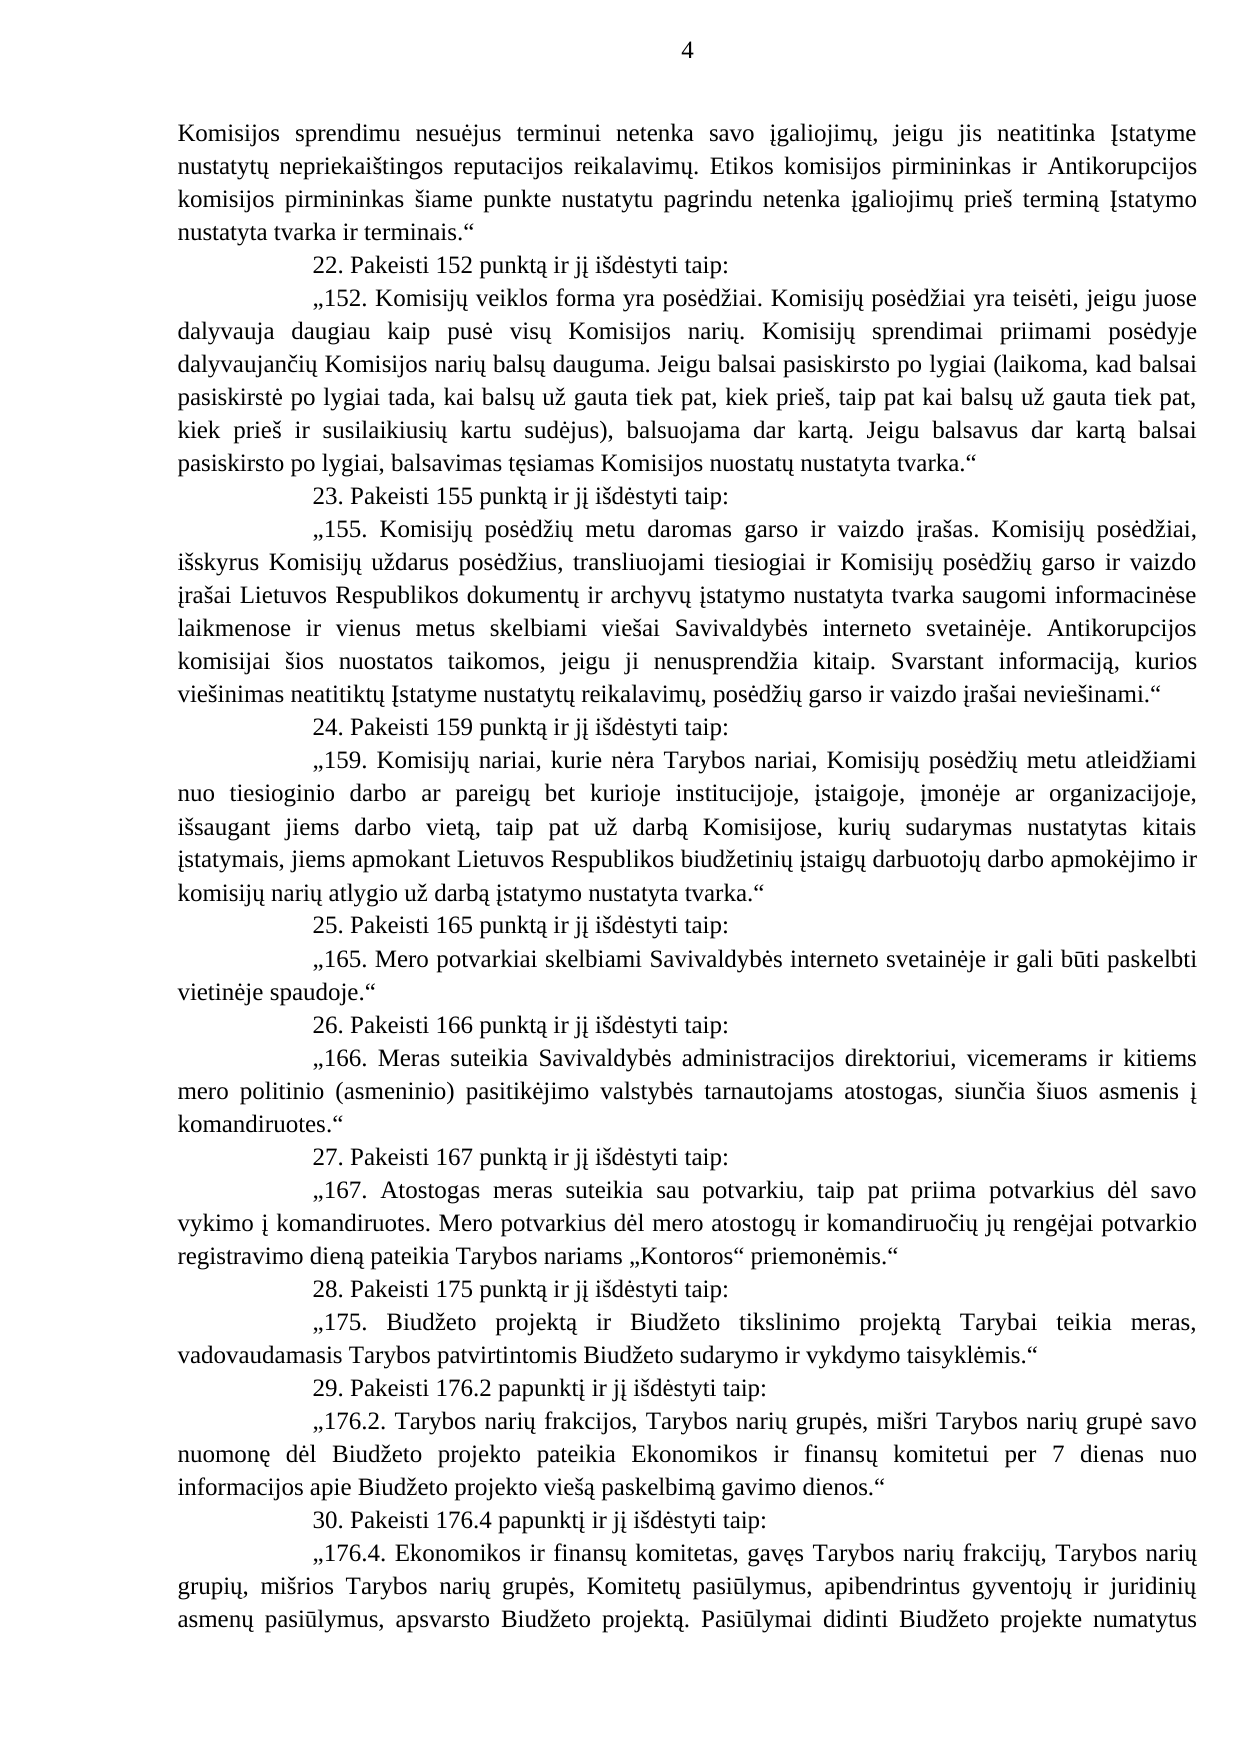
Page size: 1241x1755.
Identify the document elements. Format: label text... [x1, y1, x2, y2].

text Komisijos sprendimu nesuėjus terminui netenka savo įgaliojimų, jeigu jis neatitinka Įstatyme nustatytų nepriekaištingos reputacijos reikalavimų. Etikos komisijos pirmininkas ir Antikorupcijos komisijos pirmininkas šiame punkte nustatytu pagrindu netenka įgaliojimų prieš terminą Įstatymo nustatyta tvarka ir terminais.“ [177, 118, 1198, 246]
text 25. Pakeisti 165 punktą ir jį išdėstyti taip: [177, 911, 1198, 939]
text 22. Pakeisti 152 punktą ir jį išdėstyti taip: [177, 250, 1198, 279]
text „155. Komisijų posėdžių metu daromas garso ir vaizdo įrašas. Komisijų posėdžiai, išskyrus Komisijų uždarus posėdžius, transliuojami tiesiogiai ir Komisijų posėdžių garso ir vaizdo įrašai Lietuvos Respublikos dokumentų ir archyvų įstatymo nustatyta tvarka saugomi informacinėse laikmenose ir vienus metus skelbiami viešai Savivaldybės interneto svetainėje. Antikorupcijos komisijai šios nuostatos taikomos, jeigu ji nenusprendžia kitaip. Svarstant informaciją, kurios viešinimas neatitiktų Įstatyme nustatytų reikalavimų, posėdžių garso ir vaizdo įrašai neviešinami.“ [177, 514, 1198, 708]
text 30. Pakeisti 176.4 papunktį ir jį išdėstyti taip: [177, 1505, 1198, 1534]
text 23. Pakeisti 155 punktą ir jį išdėstyti taip: [177, 481, 1198, 510]
text „176.2. Tarybos narių frakcijos, Tarybos narių grupės, mišri Tarybos narių grupė savo nuomonę dėl Biudžeto projekto pateikia Ekonomikos ir finansų komitetui per 7 dienas nuo informacijos apie Biudžeto projekto viešą paskelbimą gavimo dienos.“ [177, 1406, 1198, 1501]
text „167. Atostogas meras suteikia sau potvarkiu, taip pat priima potvarkius dėl savo vykimo į komandiruotes. Mero potvarkius dėl mero atostogų ir komandiruočių jų rengėjai potvarkio registravimo dieną pateikia Tarybos nariams „Kontoros“ priemonėmis.“ [177, 1175, 1198, 1269]
text 28. Pakeisti 175 punktą ir jį išdėstyti taip: [177, 1274, 1198, 1303]
text 26. Pakeisti 166 punktą ir jį išdėstyti taip: [177, 1010, 1198, 1038]
text 24. Pakeisti 159 punktą ir jį išdėstyti taip: [177, 712, 1198, 741]
text „152. Komisijų veiklos forma yra posėdžiai. Komisijų posėdžiai yra teisėti, jeigu juose dalyvauja daugiau kaip pusė visų Komisijos narių. Komisijų sprendimai priimami posėdyje dalyvaujančių Komisijos narių balsų dauguma. Jeigu balsai pasiskirsto po lygiai (laikoma, kad balsai pasiskirstė po lygiai tada, kai balsų už gauta tiek pat, kiek prieš, taip pat kai balsų už gauta tiek pat, kiek prieš ir susilaikiusių kartu sudėjus), balsuojama dar kartą. Jeigu balsavus dar kartą balsai pasiskirsto po lygiai, balsavimas tęsiamas Komisijos nuostatų nustatyta tvarka.“ [177, 283, 1198, 477]
text 29. Pakeisti 176.2 papunktį ir jį išdėstyti taip: [177, 1373, 1198, 1402]
text „166. Meras suteikia Savivaldybės administracijos direktoriui, vicemerams ir kitiems mero politinio (asmeninio) pasitikėjimo valstybės tarnautojams atostogas, siunčia šiuos asmenis į komandiruotes.“ [177, 1043, 1198, 1137]
text 27. Pakeisti 167 punktą ir jį išdėstyti taip: [177, 1142, 1198, 1171]
text „159. Komisijų nariai, kurie nėra Tarybos nariai, Komisijų posėdžių metu atleidžiami nuo tiesioginio darbo ar pareigų bet kurioje institucijoje, įstaigoje, įmonėje ar organizacijoje, išsaugant jiems darbo vietą, taip pat už darbą Komisijose, kurių sudarymas nustatytas kitais įstatymais, jiems apmokant Lietuvos Respublikos biudžetinių įstaigų darbuotojų darbo apmokėjimo ir komisijų narių atlygio už darbą įstatymo nustatyta tvarka.“ [177, 746, 1198, 906]
text „176.4. Ekonomikos ir finansų komitetas, gavęs Tarybos narių frakcijų, Tarybos narių grupių, mišrios Tarybos narių grupės, Komitetų pasiūlymus, apibendrintus gyventojų ir juridinių asmenų pasiūlymus, apsvarsto Biudžeto projektą. Pasiūlymai didinti Biudžeto projekte numatytus [177, 1538, 1198, 1633]
text „175. Biudžeto projektą ir Biudžeto tikslinimo projektą Tarybai teikia meras, vadovaudamasis Tarybos patvirtintomis Biudžeto sudarymo ir vykdymo taisyklėmis.“ [177, 1307, 1198, 1369]
text „165. Mero potvarkiai skelbiami Savivaldybės interneto svetainėje ir gali būti paskelbti vietinėje spaudoje.“ [177, 944, 1198, 1005]
